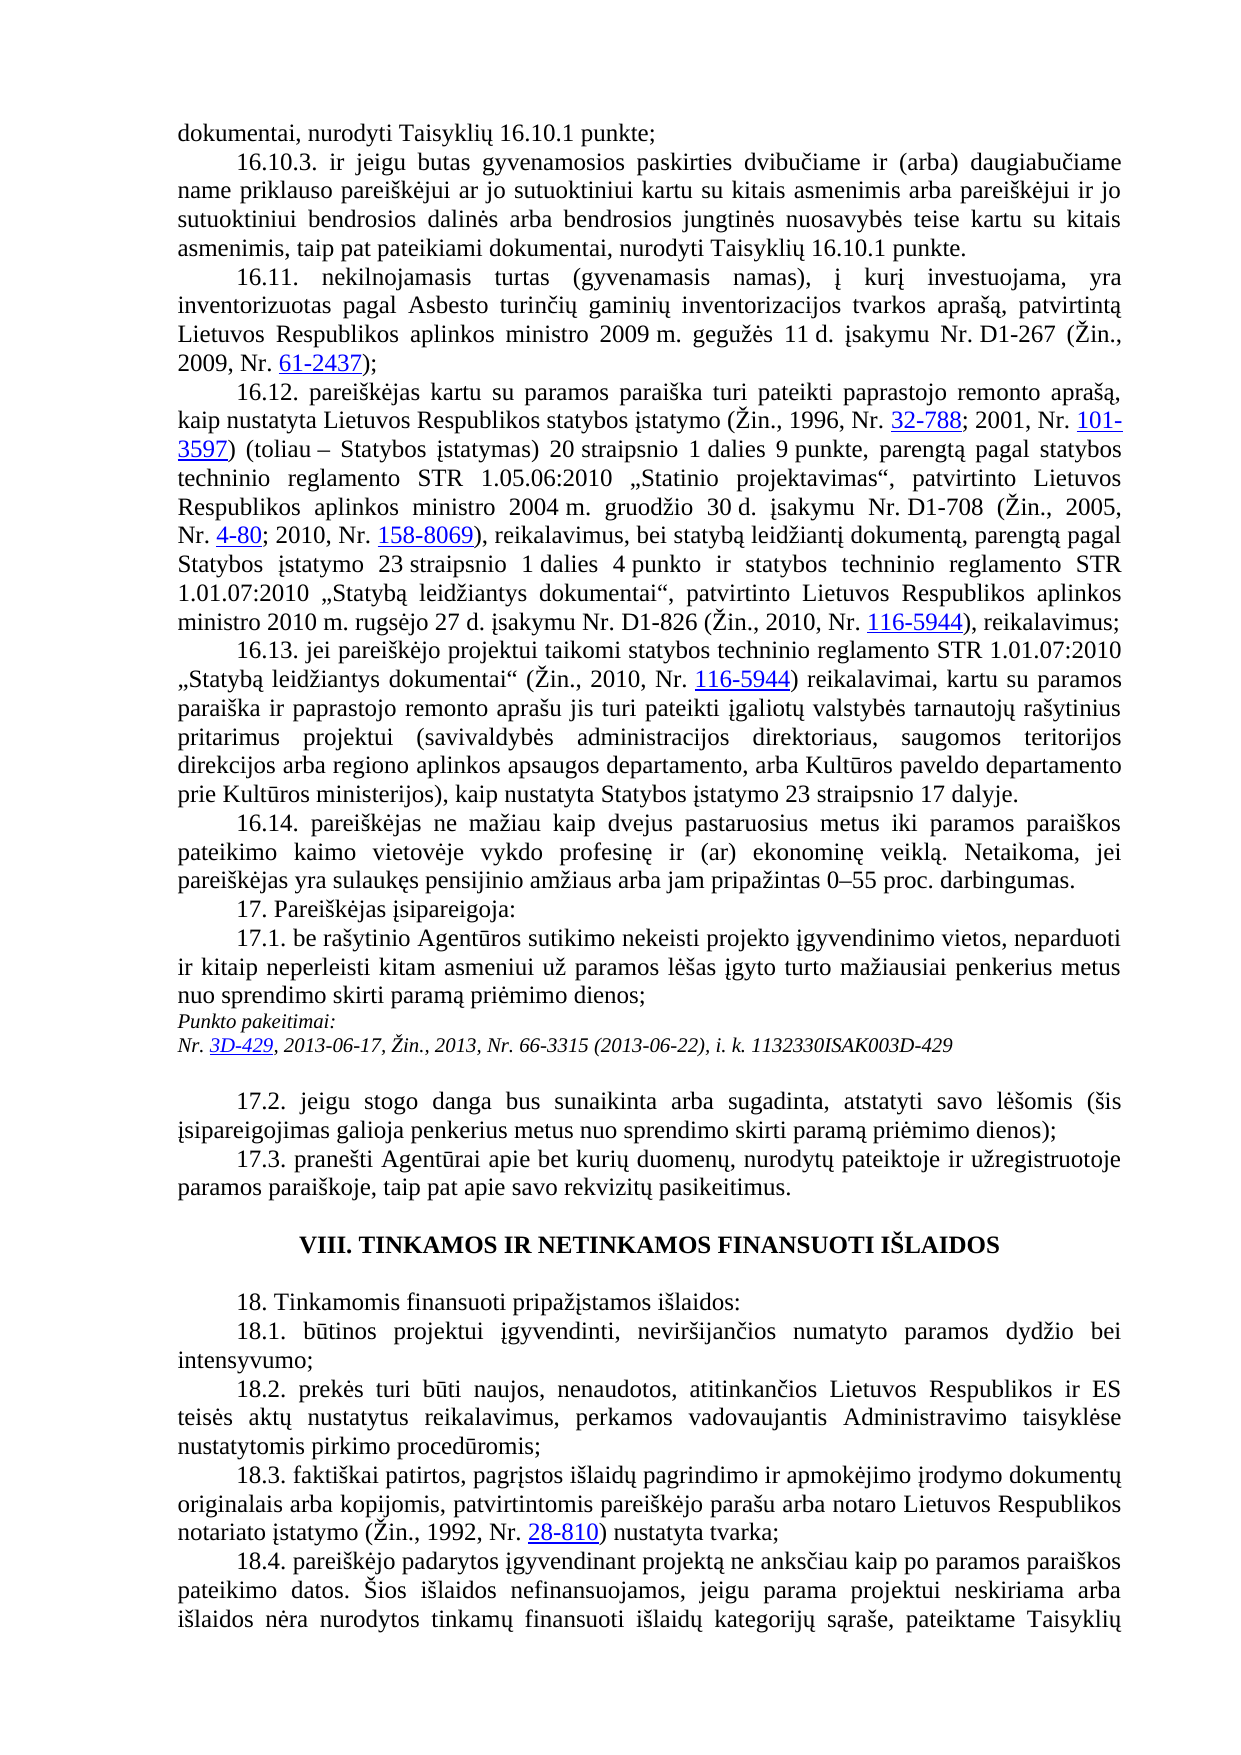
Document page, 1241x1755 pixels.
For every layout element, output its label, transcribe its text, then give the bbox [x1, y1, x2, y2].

text 16.11. nekilnojamasis turtas (gyvenamasis namas), į kurį investuojama, yra inventorizuotas pagal Asbesto turinčių gaminių inventorizacijos tvarkos aprašą, patvirtintą Lietuvos Respublikos aplinkos ministro 2009 m. gegužės 11 d. įsakymu Nr. D1-267 (Žin., 2009, Nr. 61-2437); [177, 262, 1122, 377]
text 16.14. pareiškėjas ne mažiau kaip dvejus pastaruosius metus iki paramos paraiškos pateikimo kaimo vietovėje vykdo profesinę ir (ar) ekonominę veiklą. Netaikoma, jei pareiškėjas yra sulaukęs pensijinio amžiaus arba jam pripažintas 0–55 proc. darbingumas. [177, 808, 1122, 894]
text 18. Tinkamomis finansuoti pripažįstamos išlaidos: [177, 1287, 1122, 1316]
text 16.12. pareiškėjas kartu su paramos paraiška turi pateikti paprastojo remonto aprašą, kaip nustatyta Lietuvos Respublikos statybos įstatymo (Žin., 1996, Nr. 32-788; 2001, Nr. 101-3597) (toliau – Statybos įstatymas) 20 straipsnio 1 dalies 9 punkte, parengtą pagal statybos techninio reglamento STR 1.05.06:2010 „Statinio projektavimas“, patvirtinto Lietuvos Respublikos aplinkos ministro 2004 m. gruodžio 30 d. įsakymu Nr. D1-708 (Žin., 2005, Nr. 4-80; 2010, Nr. 158-8069), reikalavimus, bei statybą leidžiantį dokumentą, parengtą pagal Statybos įstatymo 23 straipsnio 1 dalies 4 punkto ir statybos techninio reglamento STR 1.01.07:2010 „Statybą leidžiantys dokumentai“, patvirtinto Lietuvos Respublikos aplinkos ministro 2010 m. rugsėjo 27 d. įsakymu Nr. D1-826 (Žin., 2010, Nr. 116-5944), reikalavimus; [177, 377, 1122, 636]
text 18.1. būtinos projektui įgyvendinti, neviršijančios numatyto paramos dydžio bei intensyvumo; [177, 1316, 1122, 1374]
text VIII. TINKAMOS IR NETINKAMOS FINANSUOTI IŠLAIDOS [177, 1230, 1122, 1259]
text 18.4. pareiškėjo padarytos įgyvendinant projektą ne anksčiau kaip po paramos paraiškos pateikimo datos. Šios išlaidos nefinansuojamos, jeigu parama projektui neskiriama arba išlaidos nėra nurodytos tinkamų finansuoti išlaidų kategorijų sąraše, pateiktame Taisyklių [177, 1546, 1122, 1632]
text 17.2. jeigu stogo danga bus sunaikinta arba sugadinta, atstatyti savo lėšomis (šis įsipareigojimas galioja penkerius metus nuo sprendimo skirti paramą priėmimo dienos); [177, 1086, 1122, 1144]
text 17.1. be rašytinio Agentūros sutikimo nekeisti projekto įgyvendinimo vietos, neparduoti ir kitaip neperleisti kitam asmeniui už paramos lėšas įgyto turto mažiausiai penkerius metus nuo sprendimo skirti paramą priėmimo dienos; [177, 923, 1122, 1009]
text Nr. 3D-429, 2013-06-17, Žin., 2013, Nr. 66-3315 (2013-06-22), i. k. 1132330ISAK003D-429 [177, 1033, 1122, 1057]
text 16.13. jei pareiškėjo projektui taikomi statybos techninio reglamento STR 1.01.07:2010 „Statybą leidžiantys dokumentai“ (Žin., 2010, Nr. 116-5944) reikalavimai, kartu su paramos paraiška ir paprastojo remonto aprašu jis turi pateikti įgaliotų valstybės tarnautojų rašytinius pritarimus projektui (savivaldybės administracijos direktoriaus, saugomos teritorijos direkcijos arba regiono aplinkos apsaugos departamento, arba Kultūros paveldo departamento prie Kultūros ministerijos), kaip nustatyta Statybos įstatymo 23 straipsnio 17 dalyje. [177, 636, 1122, 808]
text dokumentai, nurodyti Taisyklių 16.10.1 punkte; [177, 118, 1122, 147]
text 17. Pareiškėjas įsipareigoja: [177, 894, 1122, 923]
text Punkto pakeitimai: [177, 1009, 1122, 1033]
text 17.3. pranešti Agentūrai apie bet kurių duomenų, nurodytų pateiktoje ir užregistruotoje paramos paraiškoje, taip pat apie savo rekvizitų pasikeitimus. [177, 1144, 1122, 1201]
text 18.3. faktiškai patirtos, pagrįstos išlaidų pagrindimo ir apmokėjimo įrodymo dokumentų originalais arba kopijomis, patvirtintomis pareiškėjo parašu arba notaro Lietuvos Respublikos notariato įstatymo (Žin., 1992, Nr. 28-810) nustatyta tvarka; [177, 1460, 1122, 1546]
text 16.10.3. ir jeigu butas gyvenamosios paskirties dvibučiame ir (arba) daugiabučiame name priklauso pareiškėjui ar jo sutuoktiniui kartu su kitais asmenimis arba pareiškėjui ir jo sutuoktiniui bendrosios dalinės arba bendrosios jungtinės nuosavybės teise kartu su kitais asmenimis, taip pat pateikiami dokumentai, nurodyti Taisyklių 16.10.1 punkte. [177, 147, 1122, 262]
text 18.2. prekės turi būti naujos, nenaudotos, atitinkančios Lietuvos Respublikos ir ES teisės aktų nustatytus reikalavimus, perkamos vadovaujantis Administravimo taisyklėse nustatytomis pirkimo procedūromis; [177, 1374, 1122, 1460]
